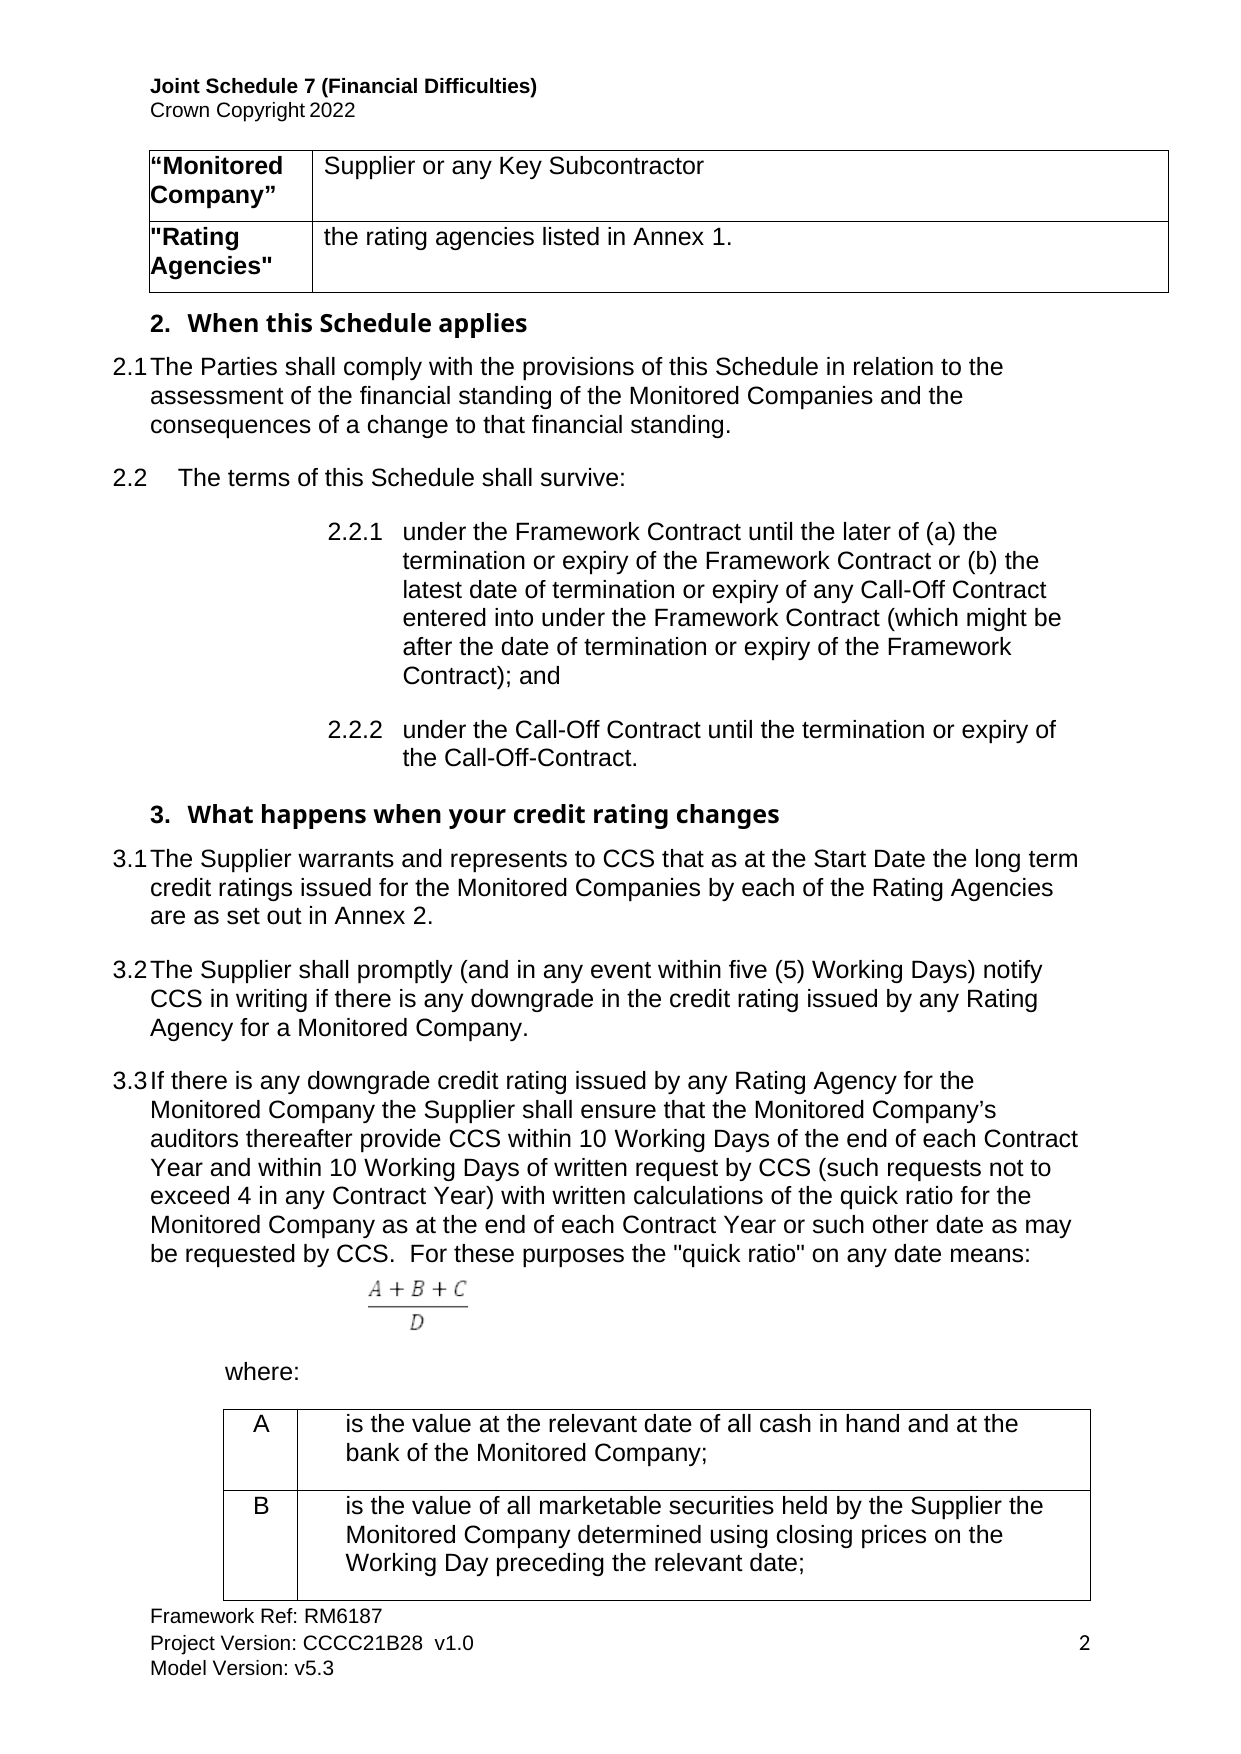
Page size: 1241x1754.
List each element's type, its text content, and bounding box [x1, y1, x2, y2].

list The Supplier shall promptly (and in any event within five (5) Working Days) notify CCS in writing if there is any downgrade in the credit rating issued by any Rating Agency for a Monitored Company. [112, 955, 1090, 1041]
text where: [225, 1357, 1090, 1386]
table_cell is the value of all marketable securities held by the Supplier the Monitored Company determined using closing prices on the Working Day preceding the relevant date; [298, 1491, 1090, 1600]
table_cell Supplier or any Key Subcontractor [313, 151, 1168, 221]
list When this Schedule applies [150, 306, 1090, 340]
table_cell “Monitored Company” [150, 151, 312, 221]
table_header is the value at the relevant date of all cash in hand and at the bank of the Monitored Company; [298, 1410, 1090, 1490]
list The Supplier warrants and represents to CCS that as at the Start Date the long term credit ratings issued for the Monitored Companies by each of the Rating Agencies are as set out in Annex 2. [112, 844, 1090, 930]
table_cell B [224, 1491, 297, 1600]
table_header A [224, 1410, 297, 1490]
table_cell "Rating Agencies" [150, 222, 312, 292]
list The terms of this Schedule shall survive: [112, 463, 1090, 492]
list The Parties shall comply with the provisions of this Schedule in relation to the assessment of the financial standing of the Monitored Companies and the consequences of a change to that financial standing. [112, 352, 1090, 438]
list under the Call-Off Contract until the termination or expiry of the Call-Off-Contract. [327, 715, 1090, 772]
list under the Framework Contract until the later of (a) the termination or expiry of the Framework Contract or (b) the latest date of termination or expiry of any Call-Off Contract entered into under the Framework Contract (which might be after the date of termination or expiry of the Framework Contract); and [327, 517, 1090, 690]
list If there is any downgrade credit rating issued by any Rating Agency for the Monitored Company the Supplier shall ensure that the Monitored Company’s auditors thereafter provide CCS within 10 Working Days of the end of each Contract Year and within 10 Working Days of written request by CCS (such requests not to exceed 4 in any Contract Year) with written calculations of the quick ratio for the Monitored Company as at the end of each Contract Year or such other date as may be requested by CCS. For these purposes the "quick ratio" on any date means: [112, 1066, 1090, 1267]
list What happens when your credit rating changes [150, 797, 1090, 831]
table_cell the rating agencies listed in Annex 1. [313, 222, 1168, 292]
